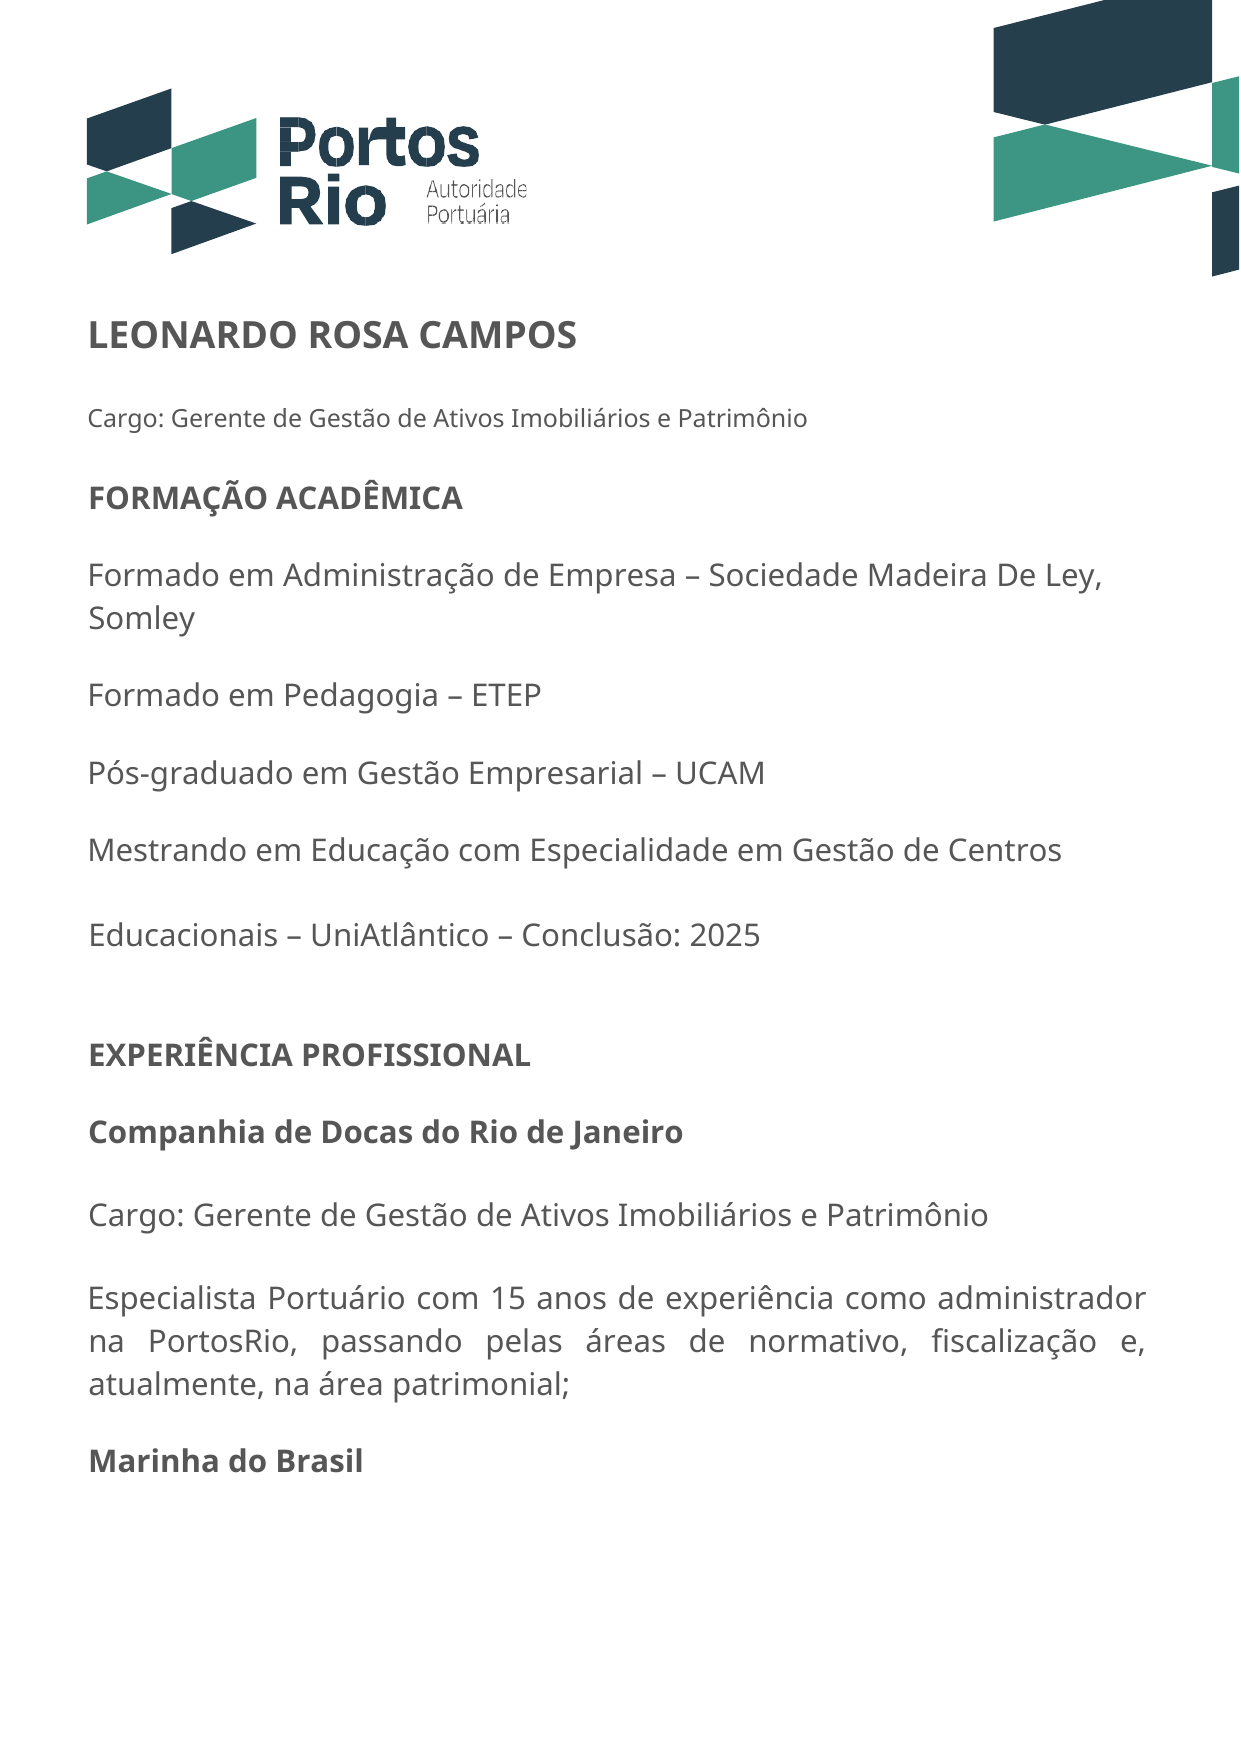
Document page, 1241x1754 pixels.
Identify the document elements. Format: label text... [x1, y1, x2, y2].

text Pós-graduado em Gestão Empresarial – UCAM [87, 751, 1147, 793]
text Marinha do Brasil [88, 1439, 1147, 1482]
text Cargo: Gerente de Gestão de Ativos Imobiliários e Patrimônio [87, 401, 1147, 435]
text Formado em Administração de Empresa – Sociedade Madeira De Ley, Somley [87, 553, 1147, 638]
text FORMAÇÃO ACADÊMICA [88, 476, 1147, 519]
text Companhia de Docas do Rio de Janeiro [88, 1110, 1147, 1153]
text EXPERIÊNCIA PROFISSIONAL [88, 1033, 1147, 1076]
text Cargo: Gerente de Gestão de Ativos Imobiliários e Patrimônio [88, 1193, 1147, 1236]
text LEONARDO ROSA CAMPOS [87, 308, 1147, 359]
text Especialista Portuário com 15 anos de experiência como administrador na PortosRio, passando pelas áreas de normativo, fiscalização e, atualmente, na área patrimonial; [87, 1276, 1147, 1404]
text Formado em Pedagogia – ETEP [87, 673, 1147, 716]
text Mestrando em Educação com Especialidade em Gestão de Centros Educacionais – UniAtlântico – Conclusão: 2025 [87, 828, 1147, 956]
